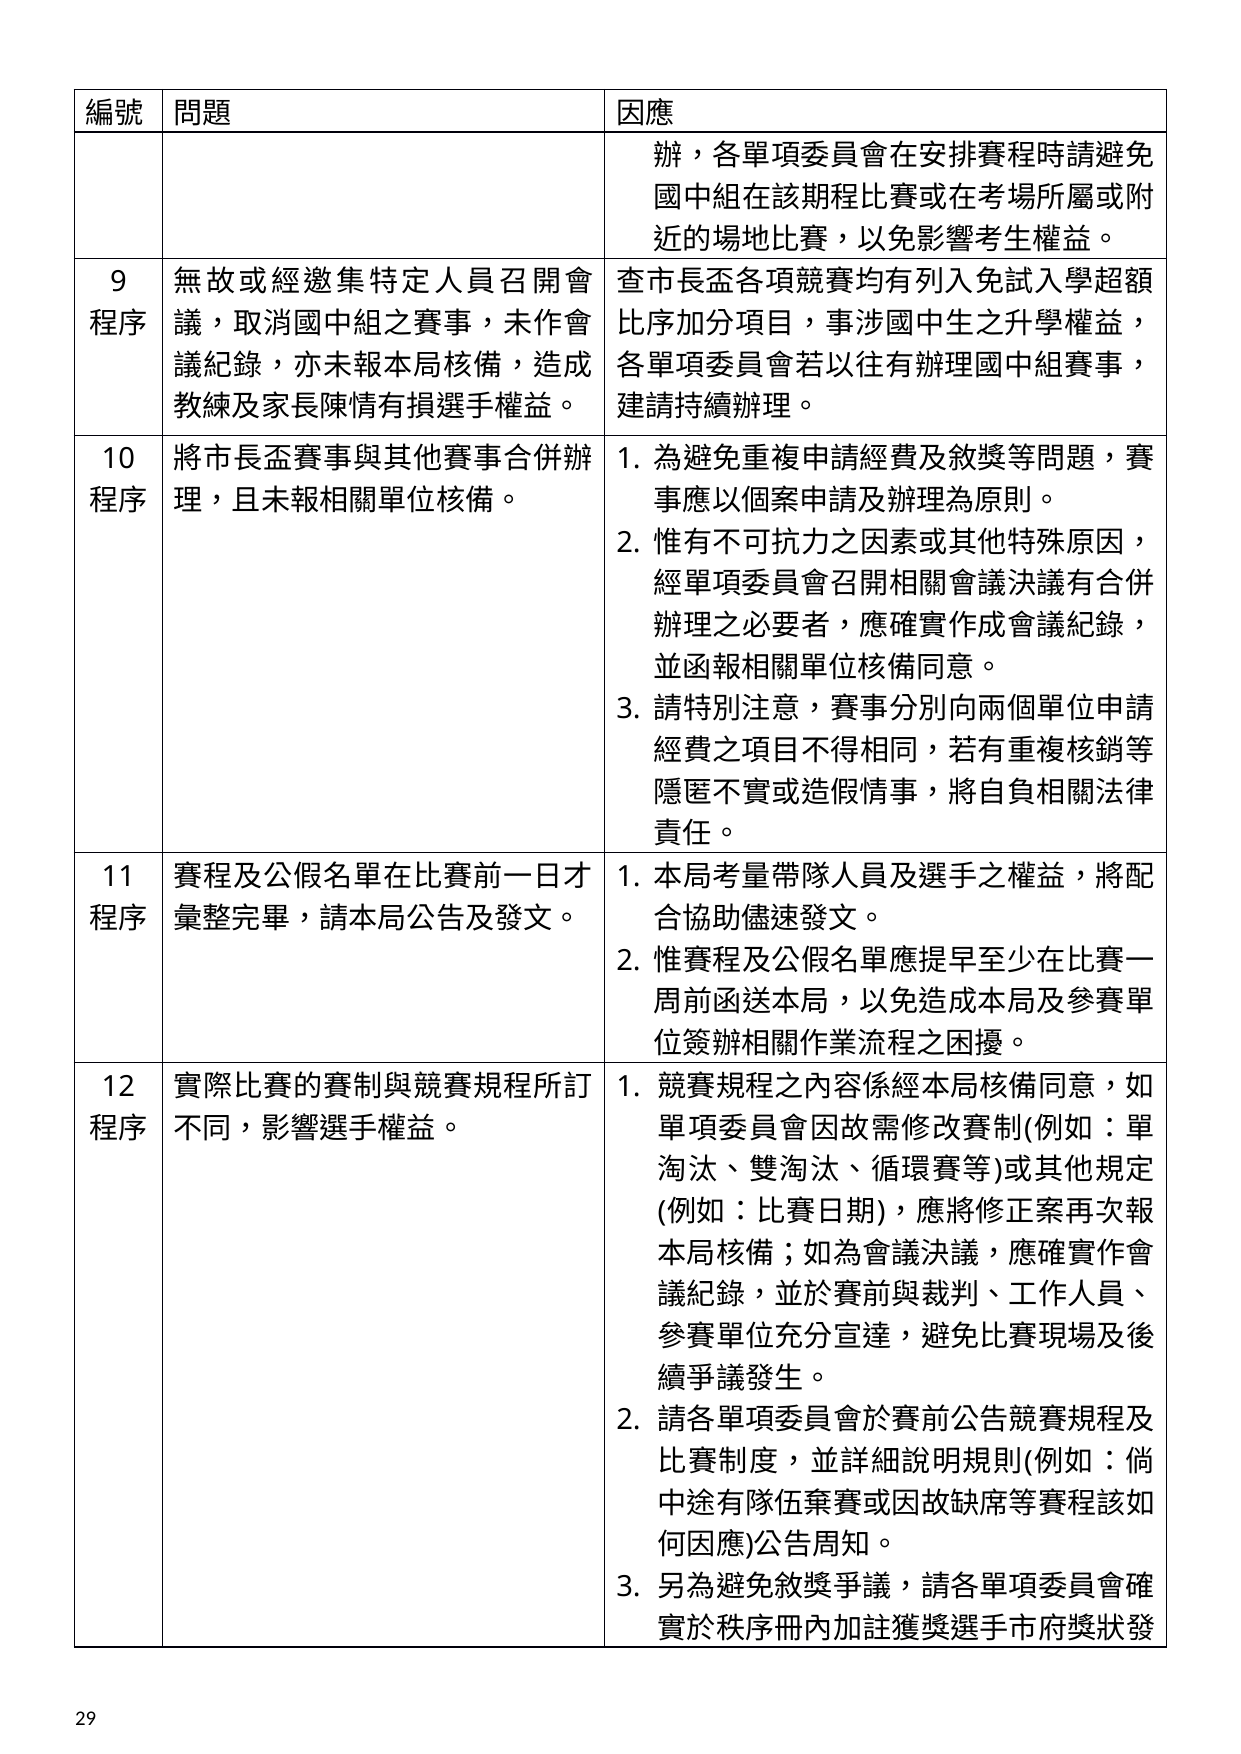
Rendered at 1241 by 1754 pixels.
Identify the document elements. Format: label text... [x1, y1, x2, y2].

table_cell 9 程序 [75, 259, 162, 434]
table_header 問題 [163, 90, 604, 131]
table_cell 12 程序 [75, 1063, 162, 1646]
table_cell 辦，各單項委員會在安排賽程時請避免國中組在該期程比賽或在考場所屬或附近的場地比賽，以免影響考生權益。 [605, 133, 1166, 257]
table_cell 實際比賽的賽制與競賽規程所訂不同，影響選手權益。 [163, 1063, 604, 1646]
table_cell 10 程序 [75, 436, 162, 852]
table_cell [163, 133, 604, 257]
table_cell 為避免重複申請經費及敘獎等問題，賽事應以個案申請及辦理為原則。 惟有不可抗力之因素或其他特殊原因，經單項委員會召開相關會議決議有合併辦理之必要者，應確實作成會議紀錄，並函報相關單位核備同意。 請特別注意，賽事分別向兩個單位申請經費之項目不得相同，若有重複核銷等隱匿不實或造假情事，將自負相關法律責任。 [605, 436, 1166, 852]
table_cell 11 程序 [75, 853, 162, 1062]
table_cell 無故或經邀集特定人員召開會議，取消國中組之賽事，未作會議紀錄，亦未報本局核備，造成教練及家長陳情有損選手權益。 [163, 259, 604, 434]
table_header 編號 [75, 90, 162, 131]
table_cell 查市長盃各項競賽均有列入免試入學超額比序加分項目，事涉國中生之升學權益，各單項委員會若以往有辦理國中組賽事，建請持續辦理。 [605, 259, 1166, 434]
table_cell 本局考量帶隊人員及選手之權益，將配合協助儘速發文。 惟賽程及公假名單應提早至少在比賽一周前函送本局，以免造成本局及參賽單位簽辦相關作業流程之困擾。 [605, 853, 1166, 1062]
table_cell 競賽規程之內容係經本局核備同意，如單項委員會因故需修改賽制(例如：單淘汰、雙淘汰、循環賽等)或其他規定(例如：比賽日期)，應將修正案再次報本局核備；如為會議決議，應確實作會議紀錄，並於賽前與裁判、工作人員、參賽單位充分宣達，避免比賽現場及後續爭議發生。 請各單項委員會於賽前公告競賽規程及比賽制度，並詳細說明規則(例如：倘中途有隊伍棄賽或因故缺席等賽程該如何因應)公告周知。 另為避免敘獎爭議，請各單項委員會確實於秩序冊內加註獲獎選手市府獎狀發 [605, 1063, 1166, 1646]
table_header 因應 [605, 90, 1166, 131]
table_cell 將市長盃賽事與其他賽事合併辦理，且未報相關單位核備。 [163, 436, 604, 852]
table_cell 賽程及公假名單在比賽前一日才彙整完畢，請本局公告及發文。 [163, 853, 604, 1062]
table_cell [75, 133, 162, 257]
